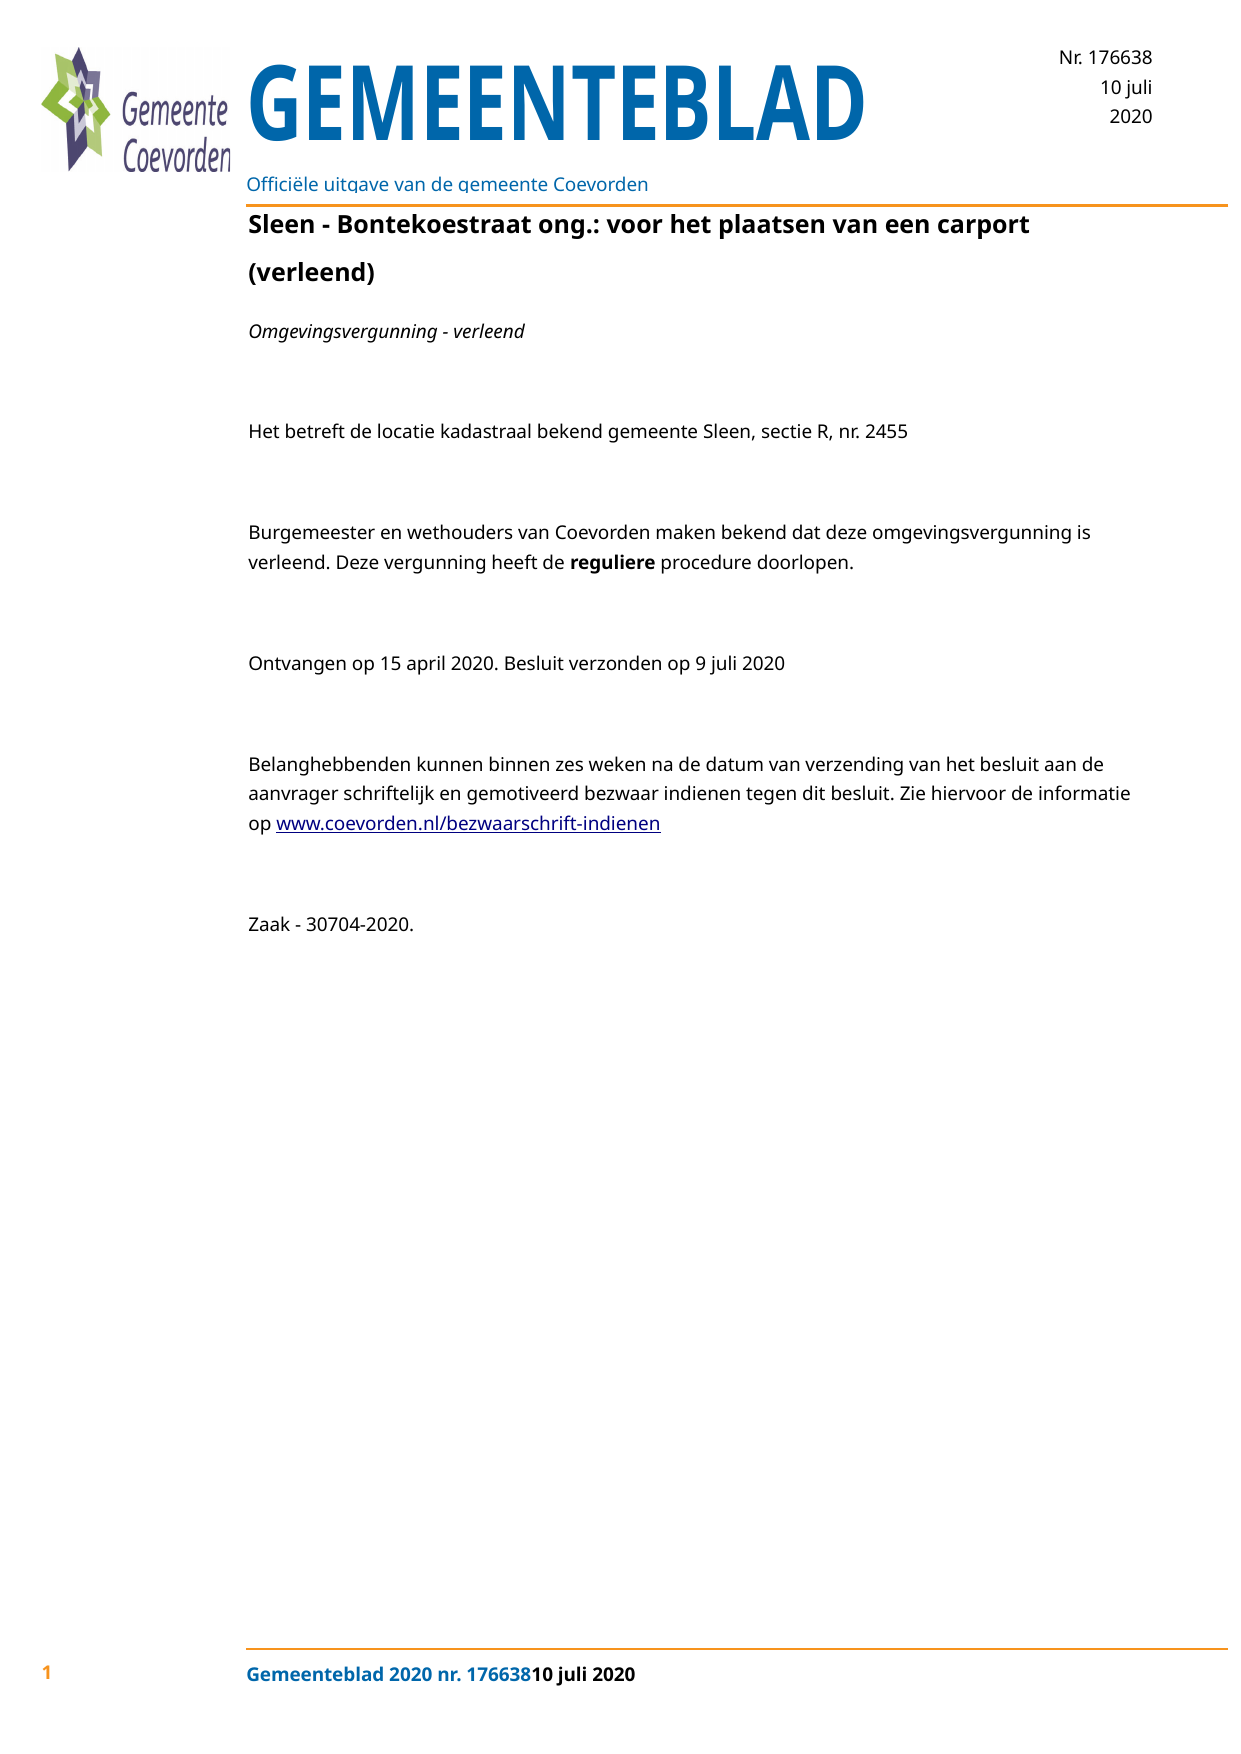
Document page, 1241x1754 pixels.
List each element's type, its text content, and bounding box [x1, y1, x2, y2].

text Sleen - Bontekoestraat ong.: voor het plaatsen van een carport (verleend) [248, 207, 1152, 288]
text Het betreft de locatie kadastraal bekend gemeente Sleen, sectie R, nr. 2455 [248, 419, 1152, 444]
text Omgevingsvergunning - verleend [248, 318, 1152, 344]
text Ontvangen op 15 april 2020. Besluit verzonden op 9 juli 2020 [248, 650, 1152, 676]
text Belanghebbenden kunnen binnen zes weken na de datum van verzending van het besluit aan de aanvrager schriftelijk en gemotiveerd bezwaar indienen tegen dit besluit. Zie hiervoor de informatie op www.coevorden.nl/bezwaarschrift-indienen [248, 751, 1152, 836]
text Burgemeester en wethouders van Coevorden maken bekend dat deze omgevingsvergunning is verleend. Deze vergunning heeft de reguliere procedure doorlopen. [248, 519, 1152, 575]
picture [41, 47, 231, 172]
text Zaak - 30704-2020. [248, 911, 1152, 937]
